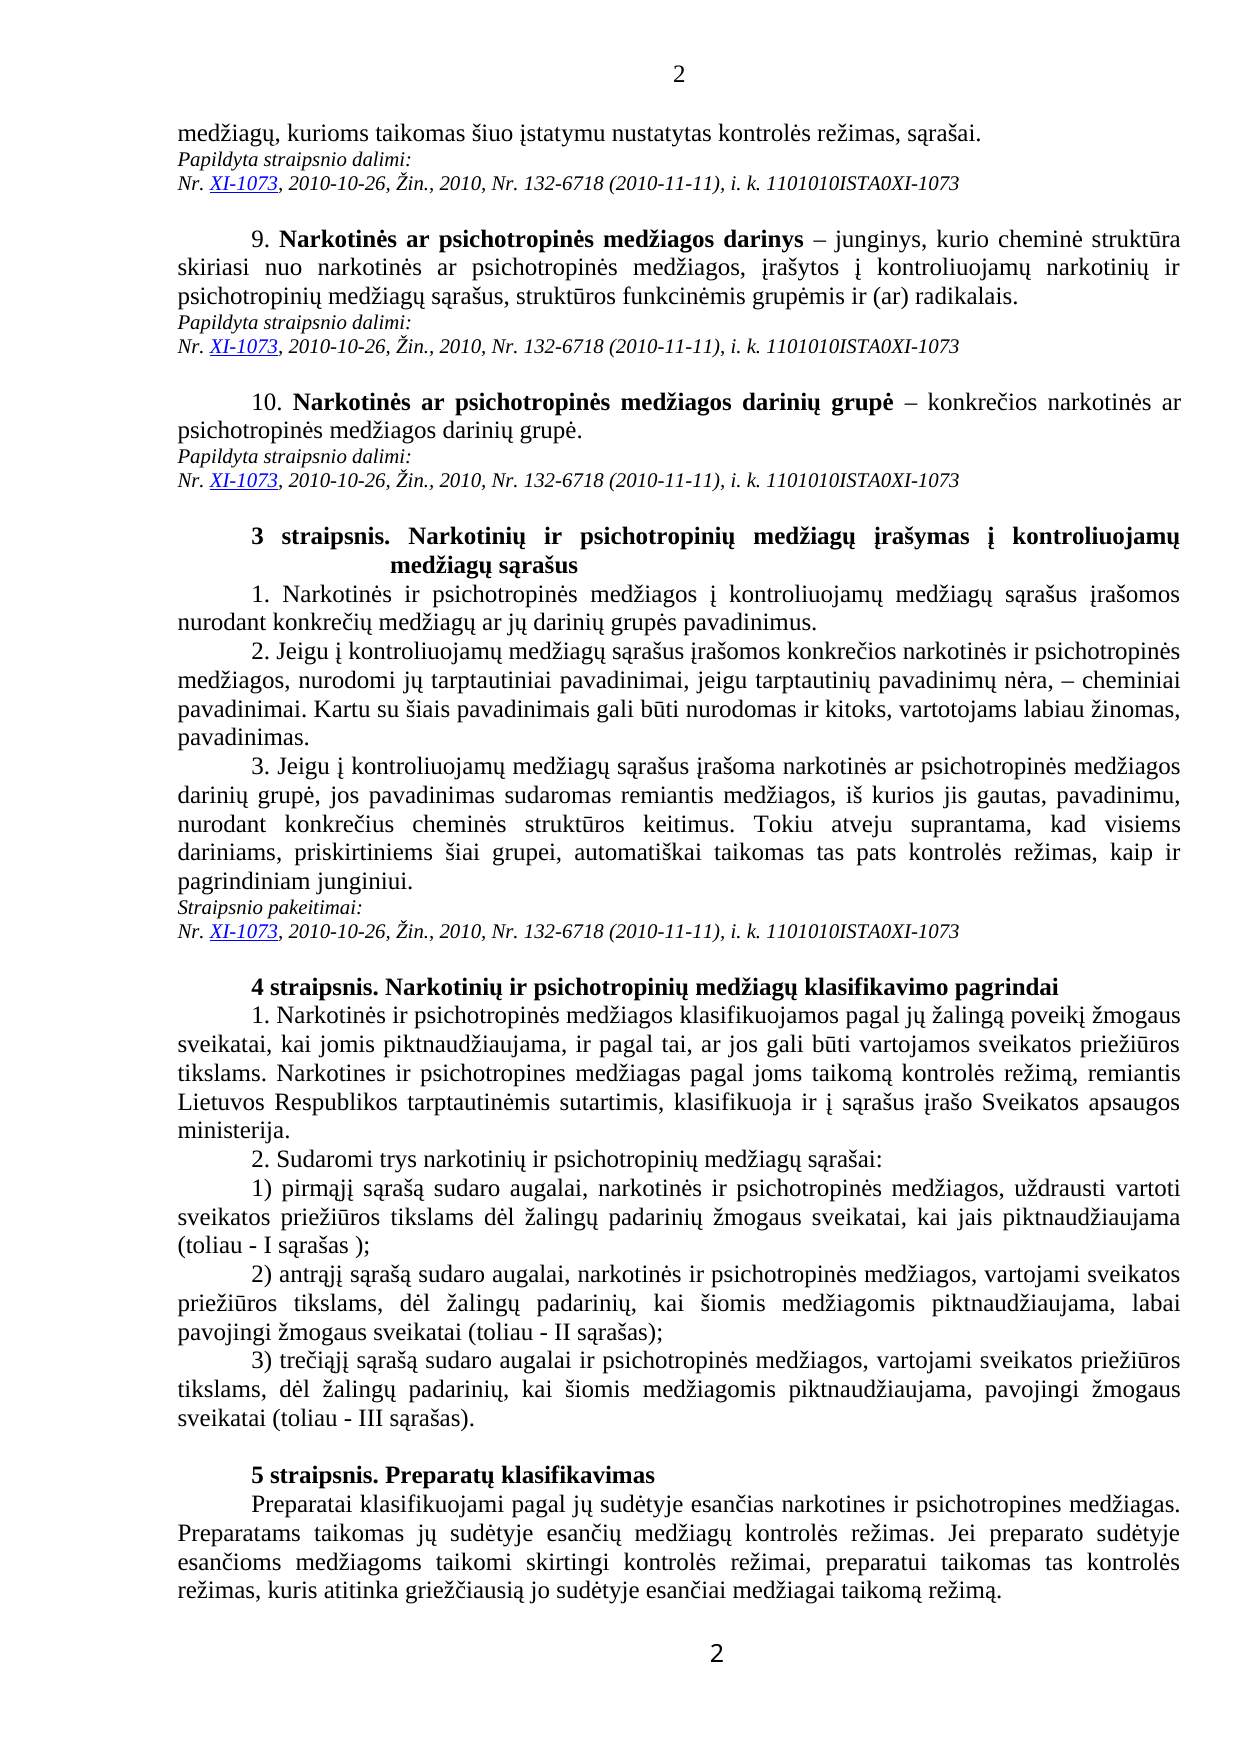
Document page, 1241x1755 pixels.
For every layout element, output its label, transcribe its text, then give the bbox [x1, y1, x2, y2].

text 2) antrąjį sąrašą sudaro augalai, narkotinės ir psichotropinės medžiagos, vartojami sveikatos priežiūros tikslams, dėl žalingų padarinių, kai šiomis medžiagomis piktnaudžiaujama, labai pavojingi žmogaus sveikatai (toliau - II sąrašas); [177, 1259, 1181, 1346]
text Straipsnio pakeitimai: [177, 895, 1181, 919]
text Nr. XI-1073, 2010-10-26, Žin., 2010, Nr. 132-6718 (2010-11-11), i. k. 1101010ISTA0XI-1073 [177, 171, 1181, 195]
text 3) trečiąjį sąrašą sudaro augalai ir psichotropinės medžiagos, vartojami sveikatos priežiūros tikslams, dėl žalingų padarinių, kai šiomis medžiagomis piktnaudžiaujama, pavojingi žmogaus sveikatai (toliau - III sąrašas). [177, 1346, 1181, 1432]
text 2. Sudaromi trys narkotinių ir psichotropinių medžiagų sąrašai: [177, 1144, 1181, 1173]
text 5 straipsnis. Preparatų klasifikavimas [177, 1461, 1181, 1489]
text 9. Narkotinės ar psichotropinės medžiagos darinys – junginys, kurio cheminė struktūra skiriasi nuo narkotinės ar psichotropinės medžiagos, įrašytos į kontroliuojamų narkotinių ir psichotropinių medžiagų sąrašus, struktūros funkcinėmis grupėmis ir (ar) radikalais. [177, 224, 1181, 310]
text 1. Narkotinės ir psichotropinės medžiagos klasifikuojamos pagal jų žalingą poveikį žmogaus sveikatai, kai jomis piktnaudžiaujama, ir pagal tai, ar jos gali būti vartojamos sveikatos priežiūros tikslams. Narkotines ir psichotropines medžiagas pagal joms taikomą kontrolės režimą, remiantis Lietuvos Respublikos tarptautinėmis sutartimis, klasifikuoja ir į sąrašus įrašo Sveikatos apsaugos ministerija. [177, 1001, 1181, 1144]
text Nr. XI-1073, 2010-10-26, Žin., 2010, Nr. 132-6718 (2010-11-11), i. k. 1101010ISTA0XI-1073 [177, 334, 1181, 358]
text 10. Narkotinės ar psichotropinės medžiagos darinių grupė – konkrečios narkotinės ar psichotropinės medžiagos darinių grupė. [177, 387, 1181, 444]
text Papildyta straipsnio dalimi: [177, 310, 1181, 334]
text medžiagų, kurioms taikomas šiuo įstatymu nustatytas kontrolės režimas, sąrašai. [177, 118, 1181, 147]
text 3 straipsnis. Narkotinių ir psichotropinių medžiagų įrašymas į kontroliuojamų medžiagų sąrašus [251, 521, 1181, 579]
text Nr. XI-1073, 2010-10-26, Žin., 2010, Nr. 132-6718 (2010-11-11), i. k. 1101010ISTA0XI-1073 [177, 468, 1181, 492]
text Papildyta straipsnio dalimi: [177, 147, 1181, 171]
text 1. Narkotinės ir psichotropinės medžiagos į kontroliuojamų medžiagų sąrašus įrašomos nurodant konkrečių medžiagų ar jų darinių grupės pavadinimus. [177, 579, 1181, 636]
text Papildyta straipsnio dalimi: [177, 444, 1181, 468]
text 2. Jeigu į kontroliuojamų medžiagų sąrašus įrašomos konkrečios narkotinės ir psichotropinės medžiagos, nurodomi jų tarptautiniai pavadinimai, jeigu tarptautinių pavadinimų nėra, – cheminiai pavadinimai. Kartu su šiais pavadinimais gali būti nurodomas ir kitoks, vartotojams labiau žinomas, pavadinimas. [177, 636, 1181, 751]
text Nr. XI-1073, 2010-10-26, Žin., 2010, Nr. 132-6718 (2010-11-11), i. k. 1101010ISTA0XI-1073 [177, 919, 1181, 943]
text 4 straipsnis. Narkotinių ir psichotropinių medžiagų klasifikavimo pagrindai [177, 972, 1181, 1001]
text Preparatai klasifikuojami pagal jų sudėtyje esančias narkotines ir psichotropines medžiagas. Preparatams taikomas jų sudėtyje esančių medžiagų kontrolės režimas. Jei preparato sudėtyje esančioms medžiagoms taikomi skirtingi kontrolės režimai, preparatui taikomas tas kontrolės režimas, kuris atitinka griežčiausią jo sudėtyje esančiai medžiagai taikomą režimą. [177, 1489, 1181, 1604]
text 1) pirmąjį sąrašą sudaro augalai, narkotinės ir psichotropinės medžiagos, uždrausti vartoti sveikatos priežiūros tikslams dėl žalingų padarinių žmogaus sveikatai, kai jais piktnaudžiaujama (toliau - I sąrašas ); [177, 1173, 1181, 1259]
text 3. Jeigu į kontroliuojamų medžiagų sąrašus įrašoma narkotinės ar psichotropinės medžiagos darinių grupė, jos pavadinimas sudaromas remiantis medžiagos, iš kurios jis gautas, pavadinimu, nurodant konkrečius cheminės struktūros keitimus. Tokiu atveju suprantama, kad visiems dariniams, priskirtiniems šiai grupei, automatiškai taikomas tas pats kontrolės režimas, kaip ir pagrindiniam junginiui. [177, 751, 1181, 895]
